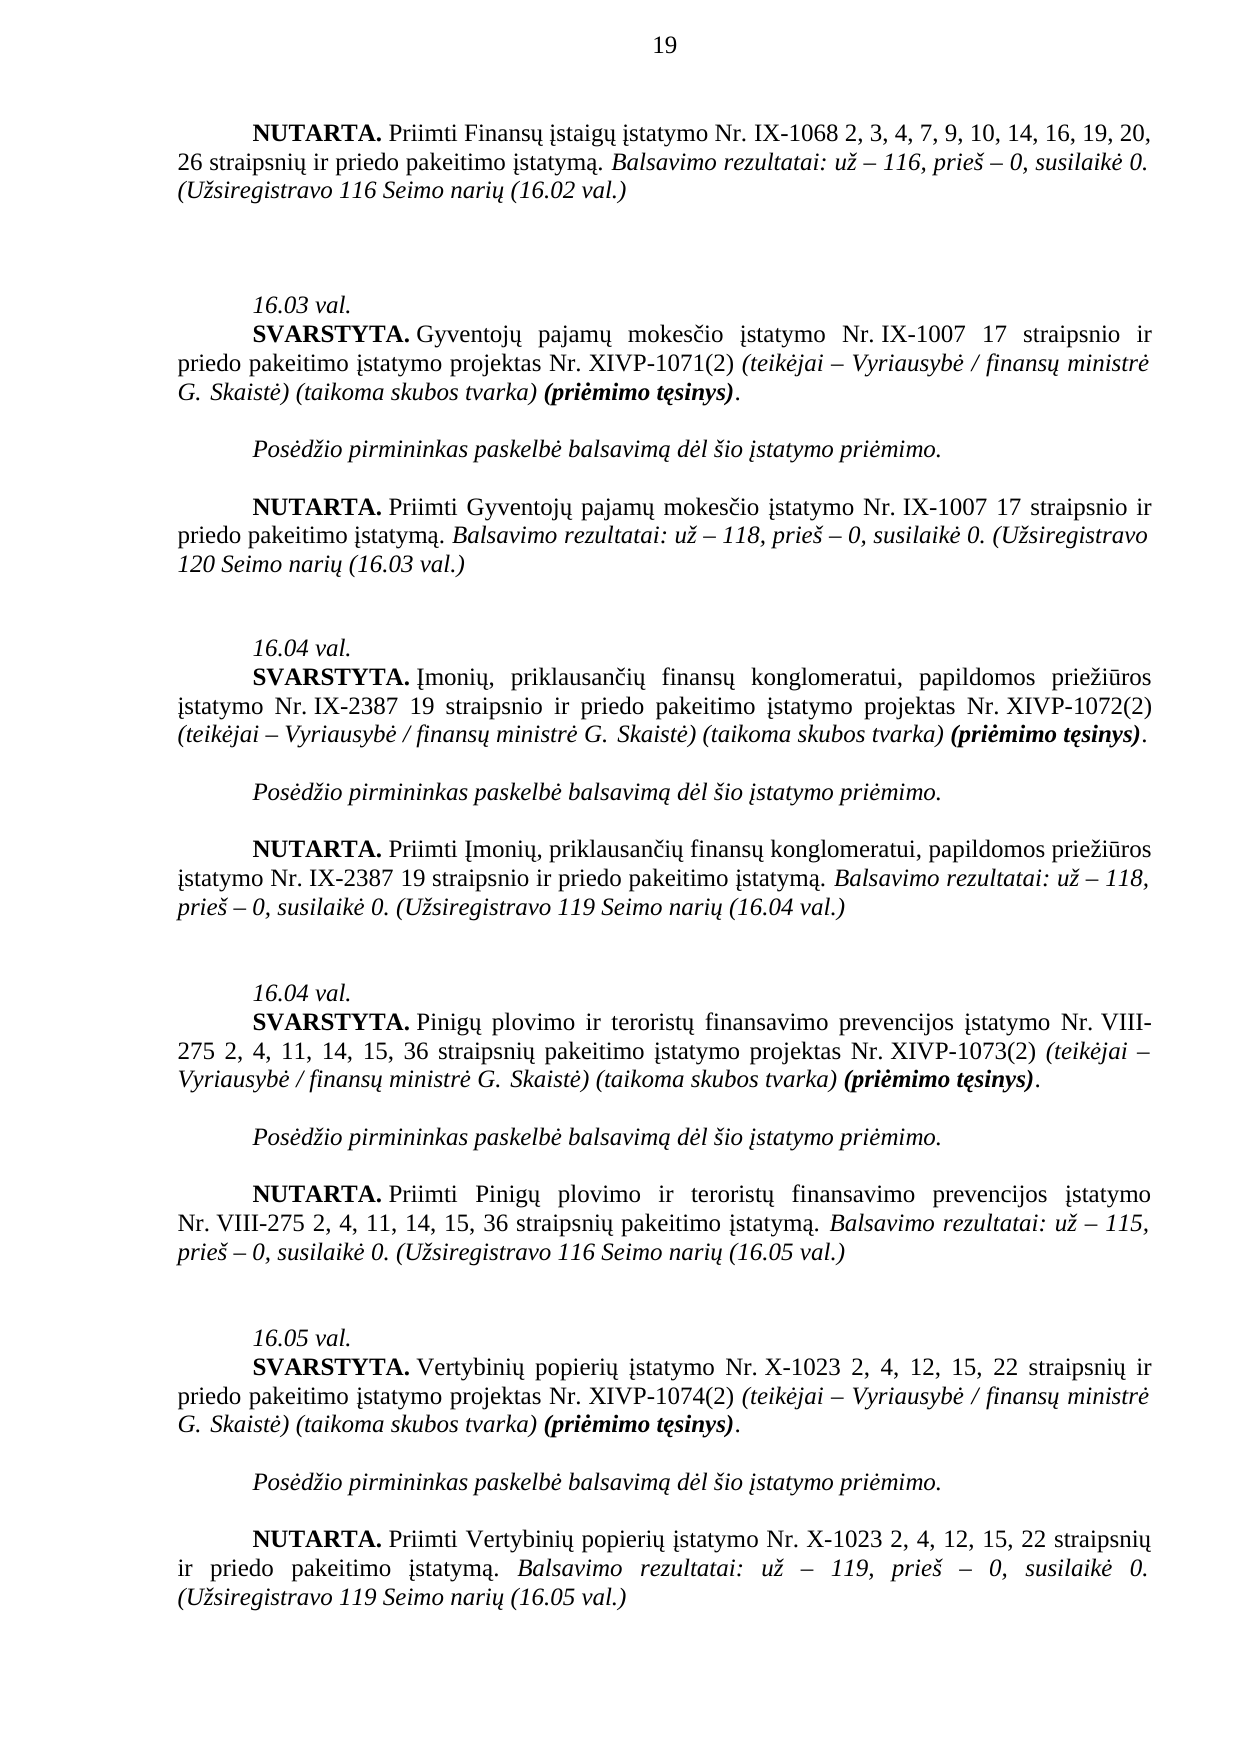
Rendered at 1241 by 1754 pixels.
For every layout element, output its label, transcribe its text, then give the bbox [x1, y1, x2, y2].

text 16.05 val. [177, 1323, 1152, 1352]
text SVARSTYTA. Įmonių, priklausančių finansų konglomeratui, papildomos priežiūros įstatymo Nr. IX-2387 19 straipsnio ir priedo pakeitimo įstatymo projektas Nr. XIVP-1072(2) (teikėjai – Vyriausybė / finansų ministrė G. Skaistė) (taikoma skubos tvarka) (priėmimo tęsinys). [177, 662, 1152, 748]
text Posėdžio pirmininkas paskelbė balsavimą dėl šio įstatymo priėmimo. [177, 434, 1152, 463]
text NUTARTA. Priimti Gyventojų pajamų mokesčio įstatymo Nr. IX-1007 17 straipsnio ir priedo pakeitimo įstatymą. Balsavimo rezultatai: už – 118, prieš – 0, susilaikė 0. (Užsiregistravo 120 Seimo narių (16.03 val.) [177, 492, 1152, 578]
text Posėdžio pirmininkas paskelbė balsavimą dėl šio įstatymo priėmimo. [177, 777, 1152, 806]
text 16.04 val. [177, 633, 1152, 662]
text Posėdžio pirmininkas paskelbė balsavimą dėl šio įstatymo priėmimo. [177, 1467, 1152, 1496]
text 16.03 val. [177, 291, 1152, 319]
text SVARSTYTA. Pinigų plovimo ir teroristų finansavimo prevencijos įstatymo Nr. VIII-275 2, 4, 11, 14, 15, 36 straipsnių pakeitimo įstatymo projektas Nr. XIVP-1073(2) (teikėjai – Vyriausybė / finansų ministrė G. Skaistė) (taikoma skubos tvarka) (priėmimo tęsinys). [177, 1007, 1152, 1093]
text Posėdžio pirmininkas paskelbė balsavimą dėl šio įstatymo priėmimo. [177, 1122, 1152, 1151]
text 16.04 val. [177, 978, 1152, 1007]
text NUTARTA. Priimti Įmonių, priklausančių finansų konglomeratui, papildomos priežiūros įstatymo Nr. IX-2387 19 straipsnio ir priedo pakeitimo įstatymą. Balsavimo rezultatai: už – 118, prieš – 0, susilaikė 0. (Užsiregistravo 119 Seimo narių (16.04 val.) [177, 834, 1152, 921]
text SVARSTYTA. Gyventojų pajamų mokesčio įstatymo Nr. IX-1007 17 straipsnio ir priedo pakeitimo įstatymo projektas Nr. XIVP-1071(2) (teikėjai – Vyriausybė / finansų ministrė G. Skaistė) (taikoma skubos tvarka) (priėmimo tęsinys). [177, 319, 1152, 406]
text SVARSTYTA. Vertybinių popierių įstatymo Nr. X-1023 2, 4, 12, 15, 22 straipsnių ir priedo pakeitimo įstatymo projektas Nr. XIVP-1074(2) (teikėjai – Vyriausybė / finansų ministrė G. Skaistė) (taikoma skubos tvarka) (priėmimo tęsinys). [177, 1352, 1152, 1438]
text NUTARTA. Priimti Vertybinių popierių įstatymo Nr. X-1023 2, 4, 12, 15, 22 straipsnių ir priedo pakeitimo įstatymą. Balsavimo rezultatai: už – 119, prieš – 0, susilaikė 0. (Užsiregistravo 119 Seimo narių (16.05 val.) [177, 1524, 1152, 1611]
text NUTARTA. Priimti Pinigų plovimo ir teroristų finansavimo prevencijos įstatymo Nr. VIII-275 2, 4, 11, 14, 15, 36 straipsnių pakeitimo įstatymą. Balsavimo rezultatai: už – 115, prieš – 0, susilaikė 0. (Užsiregistravo 116 Seimo narių (16.05 val.) [177, 1179, 1152, 1266]
text NUTARTA. Priimti Finansų įstaigų įstatymo Nr. IX-1068 2, 3, 4, 7, 9, 10, 14, 16, 19, 20, 26 straipsnių ir priedo pakeitimo įstatymą. Balsavimo rezultatai: už – 116, prieš – 0, susilaikė 0. (Užsiregistravo 116 Seimo narių (16.02 val.) [177, 118, 1152, 204]
